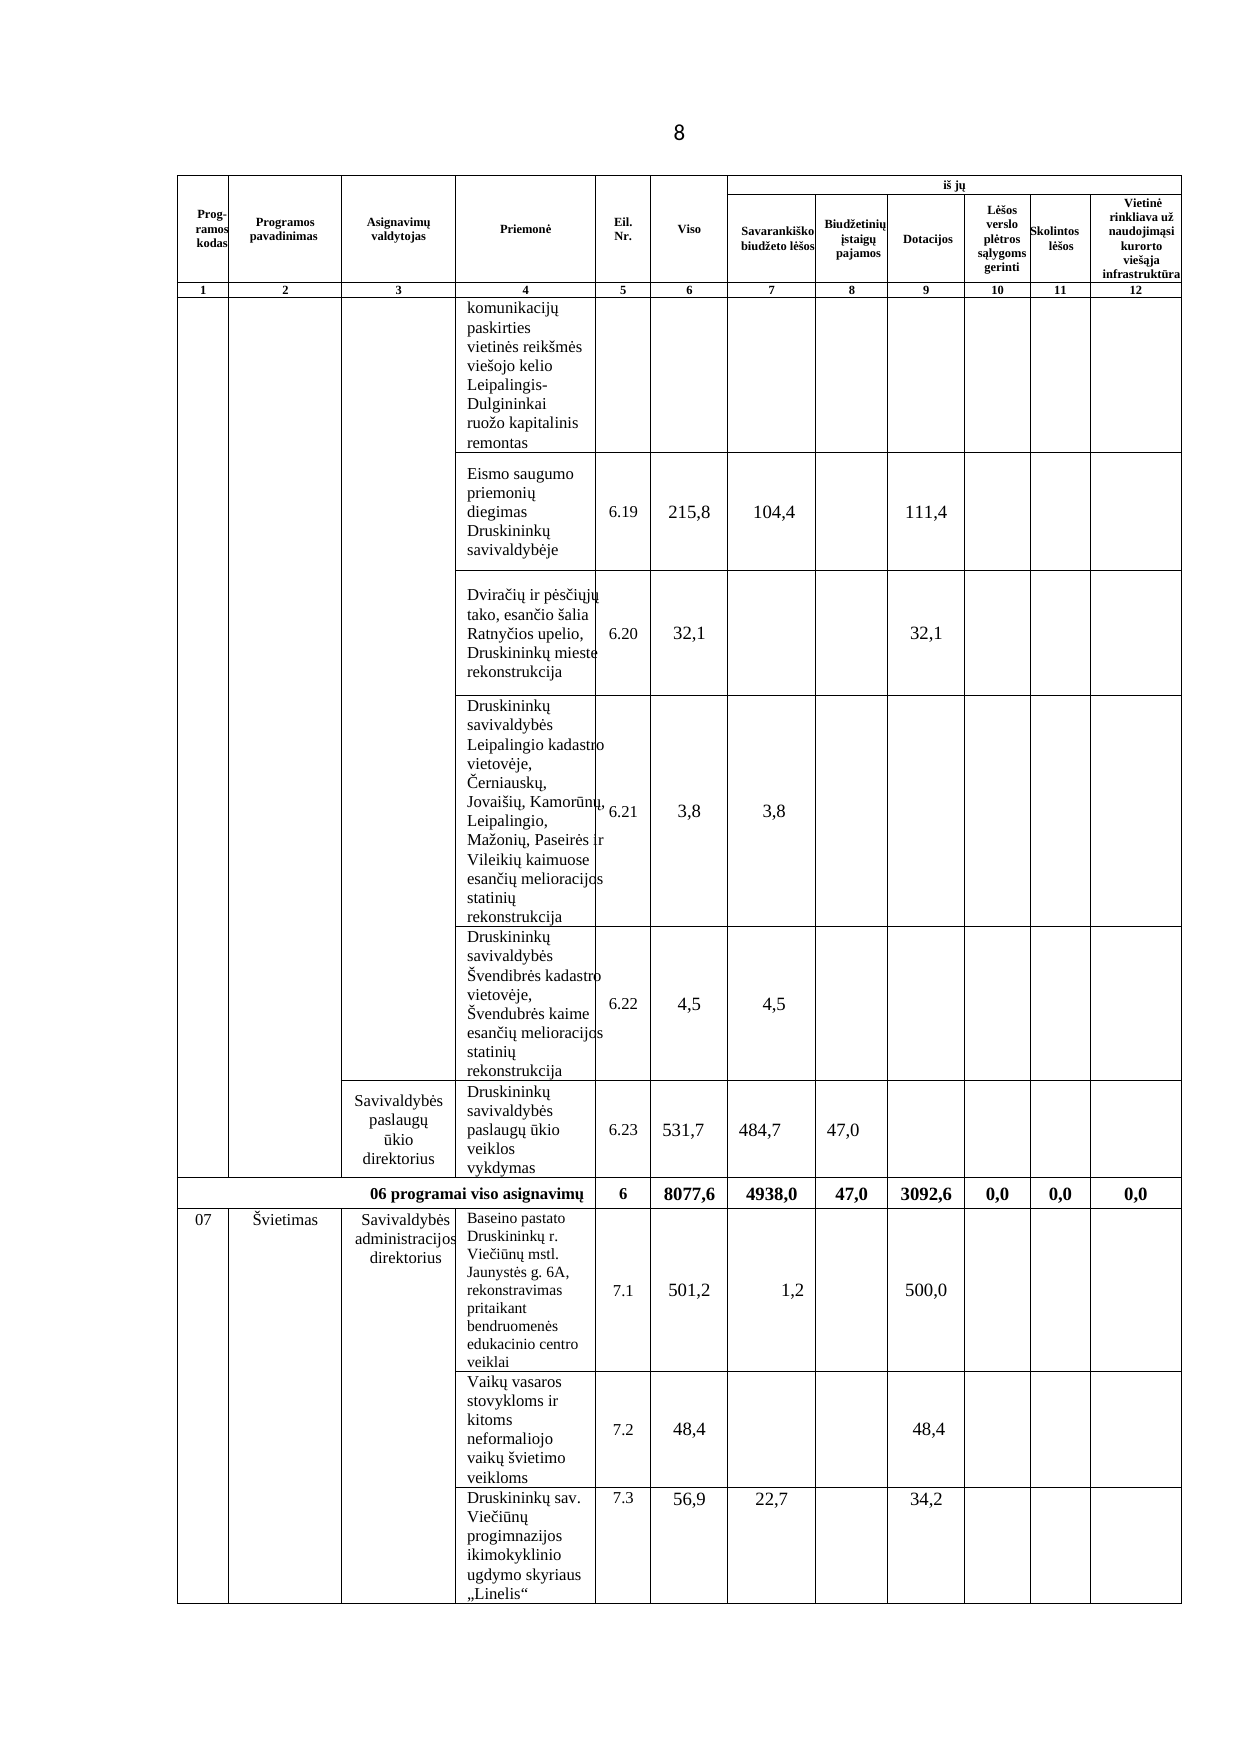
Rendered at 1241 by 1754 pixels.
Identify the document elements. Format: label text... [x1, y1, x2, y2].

table_cell 32,1 [651, 571, 727, 695]
table_cell [965, 1488, 1030, 1603]
table_cell 7.3 [596, 1488, 650, 1603]
table_cell 34,2 [888, 1488, 964, 1603]
table_header Programos pavadinimas [229, 176, 341, 282]
table_cell 4,5 [728, 927, 815, 1080]
table_cell 10 [965, 283, 1030, 297]
table_cell [965, 571, 1030, 695]
table_cell [888, 298, 964, 452]
table_cell Druskininkų savivaldybės paslaugų ūkio veiklos vykdymas [456, 1081, 595, 1177]
table_cell [965, 453, 1030, 570]
table_cell Baseino pastato Druskininkų r. Viečiūnų mstl. Jaunystės g. 6A, rekonstravimas pritaikant bendruomenės edukacinio centro veiklai [456, 1209, 595, 1371]
table_cell 484,7 [728, 1081, 815, 1177]
table_cell [965, 927, 1030, 1080]
table_cell [728, 571, 815, 695]
table_cell [816, 1372, 887, 1487]
table_cell komunikacijų paskirties vietinės reikšmės viešojo kelio Leipalingis-Dulgininkai ruožo kapitalinis remontas [456, 298, 595, 452]
table_cell [1031, 1209, 1090, 1371]
table_cell [965, 1372, 1030, 1487]
table_cell Druskininkų sav. Viečiūnų progimnazijos ikimokyklinio ugdymo skyriaus „Linelis“ [456, 1488, 595, 1603]
table_cell Biudžetinių įstaigų pajamos [816, 195, 887, 282]
table_cell 1 [178, 283, 228, 297]
table_cell 111,4 [888, 453, 964, 570]
table_cell Švietimas [229, 1209, 341, 1603]
table_cell 6 [596, 1178, 650, 1208]
table_cell 500,0 [888, 1209, 964, 1371]
table_cell 6.23 [596, 1081, 650, 1177]
table_cell Savivaldybės paslaugų ūkio direktorius [342, 1081, 455, 1177]
table_cell [728, 1372, 815, 1487]
table_cell 3,8 [651, 696, 727, 926]
table_cell [342, 298, 455, 1080]
table_cell 2 [229, 283, 341, 297]
table_cell 48,4 [888, 1372, 964, 1487]
table_cell [965, 1081, 1030, 1177]
table_cell 32,1 [888, 571, 964, 695]
table_cell 6.22 [596, 927, 650, 1080]
table_cell 11 [1031, 283, 1090, 297]
table_header Eil. Nr. [596, 176, 650, 282]
table_cell Druskininkų savivaldybės Leipalingio kadastro vietovėje, Černiauskų, Jovaišių, Kamorūnų, Leipalingio, Mažonių, Paseirės ir Vileikių kaimuose esančių melioracijos statinių rekonstrukcija [456, 696, 595, 926]
table_cell [178, 298, 228, 1177]
table_cell [1091, 696, 1181, 926]
table_cell 8077,6 [651, 1178, 727, 1208]
table_cell [1091, 1209, 1181, 1371]
table_cell [1031, 571, 1090, 695]
table_cell 531,7 [651, 1081, 727, 1177]
table_cell 56,9 [651, 1488, 727, 1603]
table_cell 0,0 [1031, 1178, 1090, 1208]
table_cell [1091, 453, 1181, 570]
table_cell [888, 696, 964, 926]
table_cell 06 programai viso asignavimų [178, 1178, 595, 1208]
table_cell 07 [178, 1209, 228, 1603]
table_cell 501,2 [651, 1209, 727, 1371]
table_cell 0,0 [965, 1178, 1030, 1208]
table_cell 3 [342, 283, 455, 297]
table_cell [1031, 453, 1090, 570]
table_cell Vietinė rinkliava už naudojimąsi kurorto viešąja infrastruktūra [1091, 195, 1181, 282]
table_cell [728, 298, 815, 452]
table_cell 0,0 [1091, 1178, 1181, 1208]
table_cell [1031, 1081, 1090, 1177]
table_cell Skolintos lėšos [1031, 195, 1090, 282]
table_cell [965, 298, 1030, 452]
table_cell 215,8 [651, 453, 727, 570]
table_cell [1091, 298, 1181, 452]
table_cell 48,4 [651, 1372, 727, 1487]
table_cell 4,5 [651, 927, 727, 1080]
table_cell 3,8 [728, 696, 815, 926]
table_cell [1031, 927, 1090, 1080]
table_cell Eismo saugumo priemonių diegimas Druskininkų savivaldybėje [456, 453, 595, 570]
table_header iš jų [728, 176, 1181, 194]
table_cell [816, 696, 887, 926]
table_cell Vaikų vasaros stovykloms ir kitoms neformaliojo vaikų švietimo veikloms [456, 1372, 595, 1487]
table_cell [651, 298, 727, 452]
table_cell Dotacijos [888, 195, 964, 282]
table_cell [1091, 571, 1181, 695]
table_cell Savivaldybės administracijos direktorius [342, 1209, 455, 1603]
table_cell [888, 1081, 964, 1177]
table_cell [816, 453, 887, 570]
table_cell [229, 298, 341, 1177]
table_cell [1031, 1372, 1090, 1487]
table_cell [816, 298, 887, 452]
table_header Asignavimų valdytojas [342, 176, 455, 282]
table_cell 3092,6 [888, 1178, 964, 1208]
table_cell [965, 696, 1030, 926]
table_cell Dviračių ir pėsčiųjų tako, esančio šalia Ratnyčios upelio, Druskininkų mieste rekonstrukcija [456, 571, 595, 695]
table_cell [1031, 696, 1090, 926]
table_cell 7 [728, 283, 815, 297]
table_cell 6.20 [596, 571, 650, 695]
table_cell 6.19 [596, 453, 650, 570]
table_cell 4 [456, 283, 595, 297]
table_cell Druskininkų savivaldybės Švendibrės kadastro vietovėje, Švendubrės kaime esančių melioracijos statinių rekonstrukcija [456, 927, 595, 1080]
table_cell [816, 927, 887, 1080]
table_cell [1091, 1372, 1181, 1487]
table_cell [596, 298, 650, 452]
table_cell 1,2 [728, 1209, 815, 1371]
table_cell [816, 571, 887, 695]
table_cell [1031, 298, 1090, 452]
table_header Viso [651, 176, 727, 282]
table_cell 12 [1091, 283, 1181, 297]
table_cell [1031, 1488, 1090, 1603]
table_cell [1091, 1488, 1181, 1603]
table_cell 22,7 [728, 1488, 815, 1603]
table_cell 6 [651, 283, 727, 297]
table_cell 47,0 [816, 1178, 887, 1208]
table_header Priemonė [456, 176, 595, 282]
table_cell 8 [816, 283, 887, 297]
table_cell Lėšos verslo plėtros sąlygoms gerinti [965, 195, 1030, 282]
table_cell [888, 927, 964, 1080]
table_cell 7.1 [596, 1209, 650, 1371]
table_cell [816, 1209, 887, 1371]
table_cell 104,4 [728, 453, 815, 570]
table_cell [1091, 1081, 1181, 1177]
table_cell 7.2 [596, 1372, 650, 1487]
table_cell [1091, 927, 1181, 1080]
table_cell Savarankiško biudžeto lėšos [728, 195, 815, 282]
table_cell 4938,0 [728, 1178, 815, 1208]
table_cell 47,0 [816, 1081, 887, 1177]
table_cell 9 [888, 283, 964, 297]
table_header Prog-ramos kodas [178, 176, 228, 282]
table_cell 6.21 [596, 696, 650, 926]
table_cell [965, 1209, 1030, 1371]
table_cell [816, 1488, 887, 1603]
table_cell 5 [596, 283, 650, 297]
